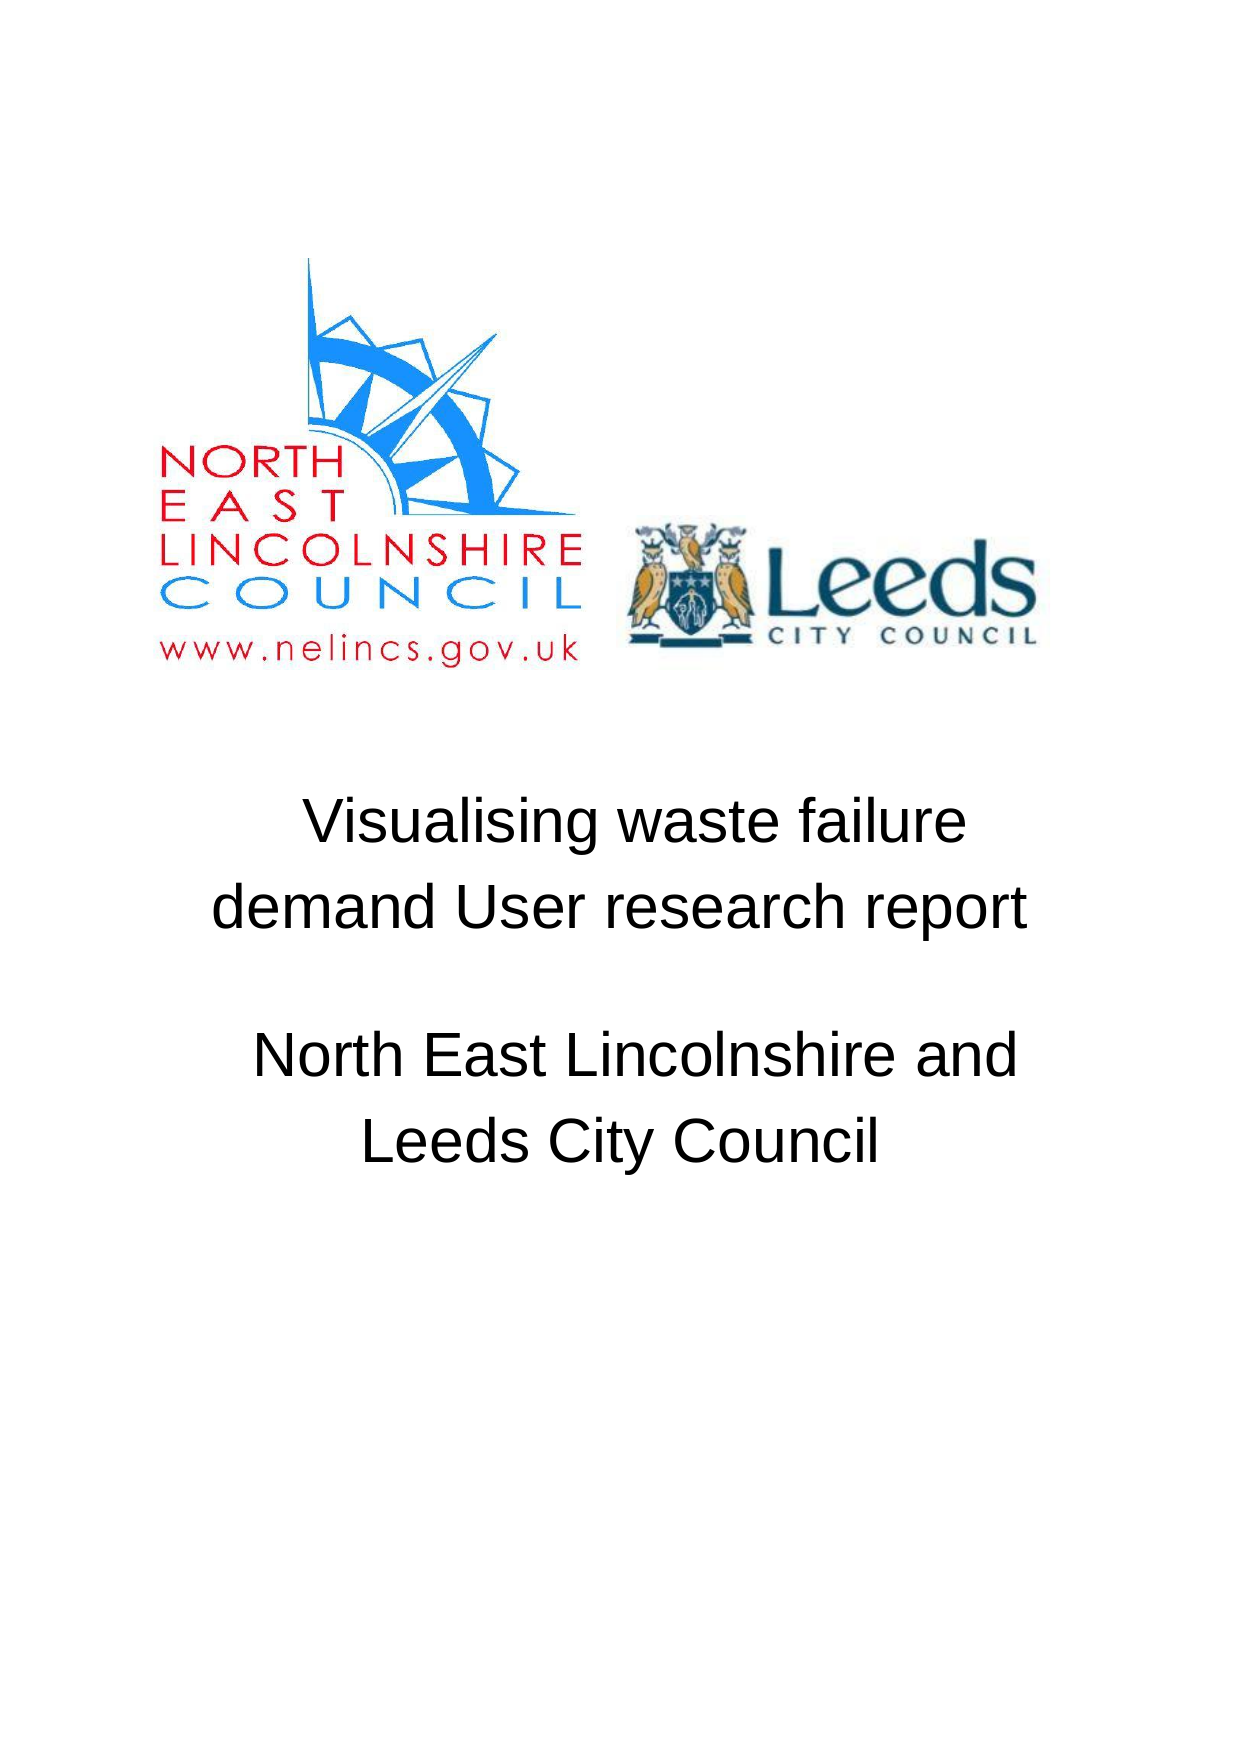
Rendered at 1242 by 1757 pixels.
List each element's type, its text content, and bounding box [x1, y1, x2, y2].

picture [153, 258, 588, 670]
title Visualising waste failure demand User research report [164, 783, 1075, 941]
picture [616, 515, 1051, 670]
title North East Lincolnshire and Leeds City Council [164, 1018, 1077, 1176]
